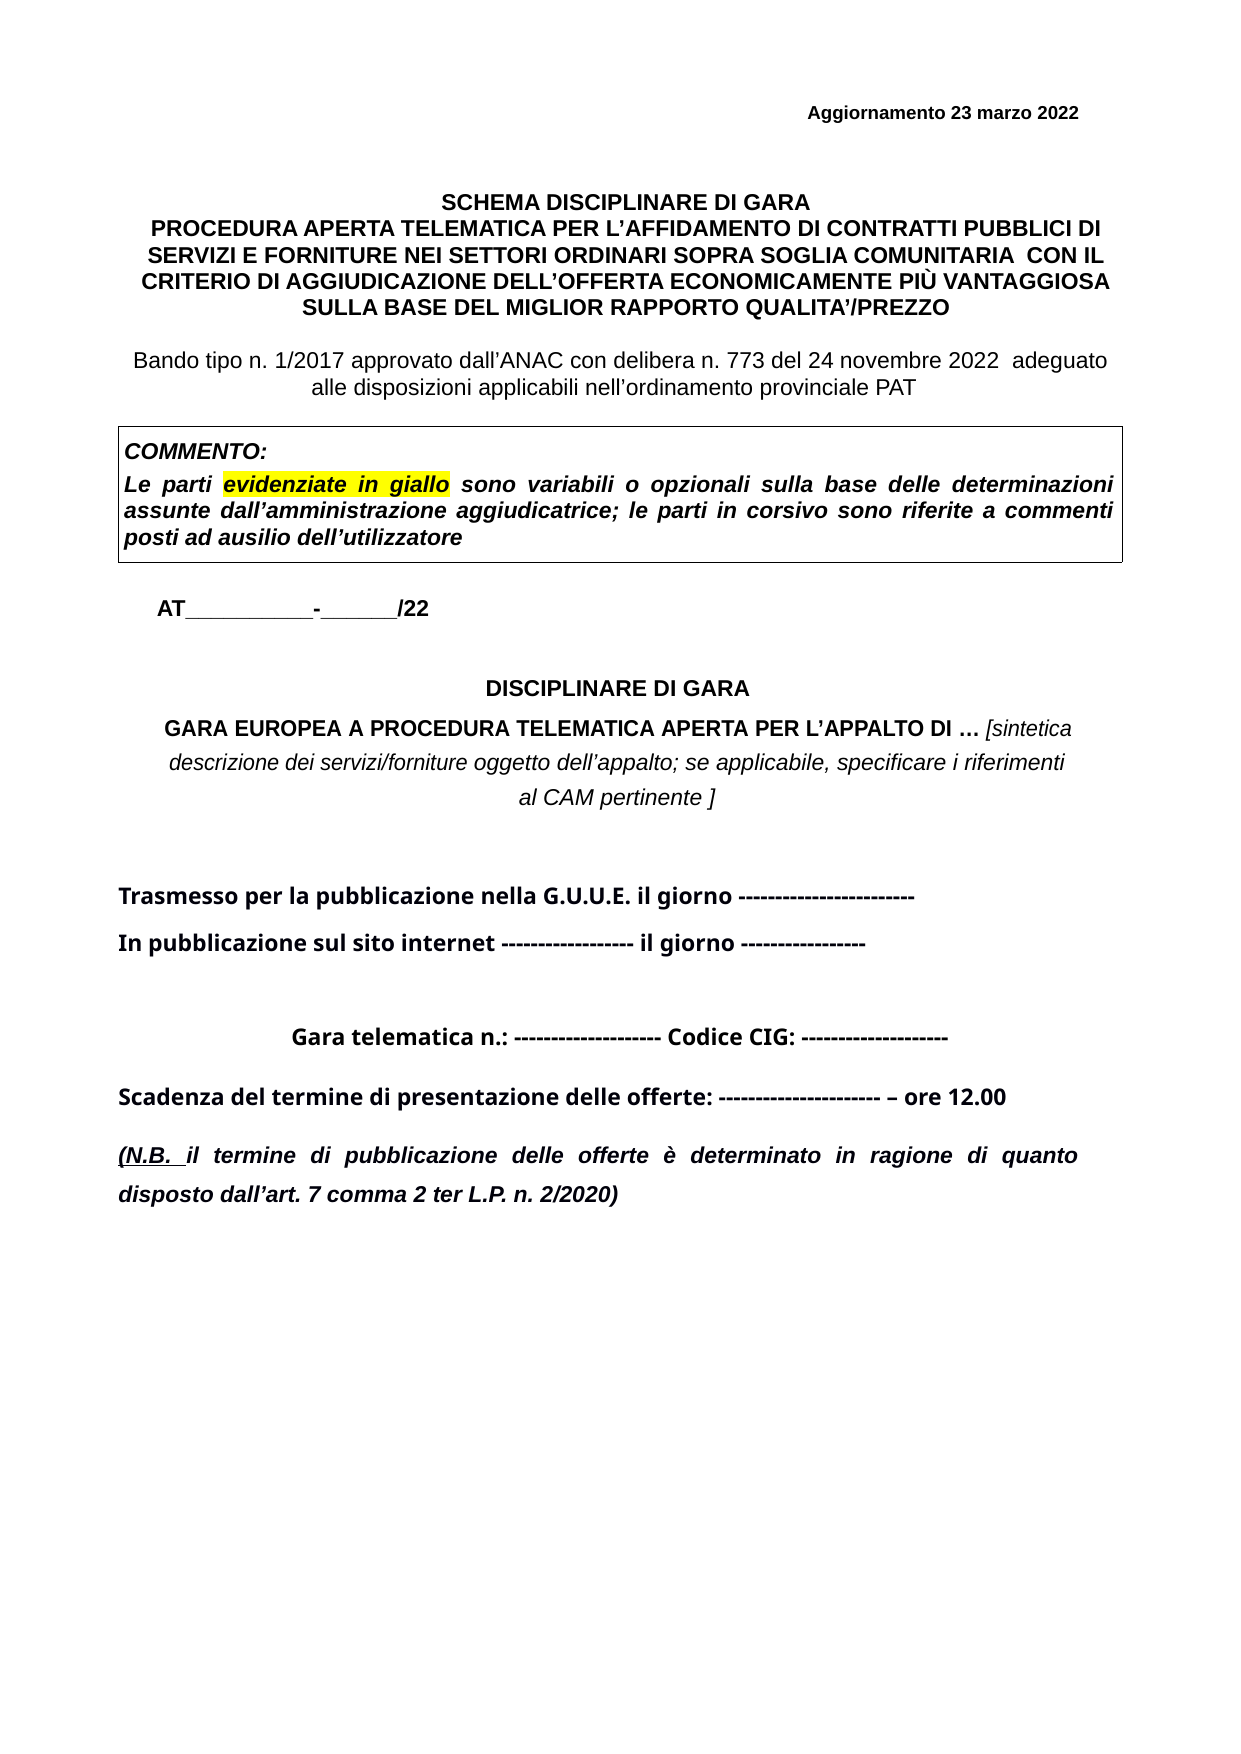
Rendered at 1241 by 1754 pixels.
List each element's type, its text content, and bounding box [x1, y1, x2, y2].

text SCHEMA DISCIPLINARE DI GARA [130, 189, 1122, 215]
text Trasmesso per la pubblicazione nella G.U.U.E. il giorno ------------------------ [118, 880, 1081, 911]
text (N.B. il termine di pubblicazione delle offerte è determinato in ragione di quanto disposto dall’art. 7 comma 2 ter L.P. n. 2/2020) [118, 1142, 1081, 1208]
text Bando tipo n. 1/2017 approvato dall’ANAC con delibera n. 773 del 24 novembre 2022 adeguato alle disposizioni applicabili nell’ordinamento provinciale PAT [118, 347, 1122, 400]
text In pubblicazione sul sito internet ------------------ il giorno ----------------- [118, 927, 1122, 958]
table_header COMMENTO: Le parti evidenziate in giallo sono variabili o opzionali sulla base delle determinazioni assunte dall’amministrazione aggiudicatrice; le parti in corsivo sono riferite a commenti posti ad ausilio dell’utilizzatore [119, 427, 1122, 562]
text AT__________-______/22 [157, 594, 1079, 621]
text GARA EUROPEA A PROCEDURA TELEMATICA APERTA PER L’APPALTO DI … [sintetica descrizione dei servizi/forniture oggetto dell’appalto; se applicabile, specificare i riferimenti al CAM pertinente ] [157, 715, 1079, 810]
text PROCEDURA APERTA TELEMATICA PER L’AFFIDAMENTO DI CONTRATTI PUBBLICI DI SERVIZI E FORNITURE NEI SETTORI ORDINARI SOPRA SOGLIA COMUNITARIA CON IL CRITERIO DI AGGIUDICAZIONE DELL’OFFERTA ECONOMICAMENTE PIÙ VANTAGGIOSA SULLA BASE DEL MIGLIOR RAPPORTO QUALITA’/PREZZO [130, 215, 1122, 321]
subtitle DISCIPLINARE DI GARA [157, 674, 1079, 701]
text Gara telematica n.: -------------------- Codice CIG: -------------------- [118, 1021, 1122, 1052]
text Scadenza del termine di presentazione delle offerte: ---------------------- – ore 12.00 [118, 1081, 1081, 1113]
subtitle Aggiornamento 23 marzo 2022 [157, 102, 1079, 124]
